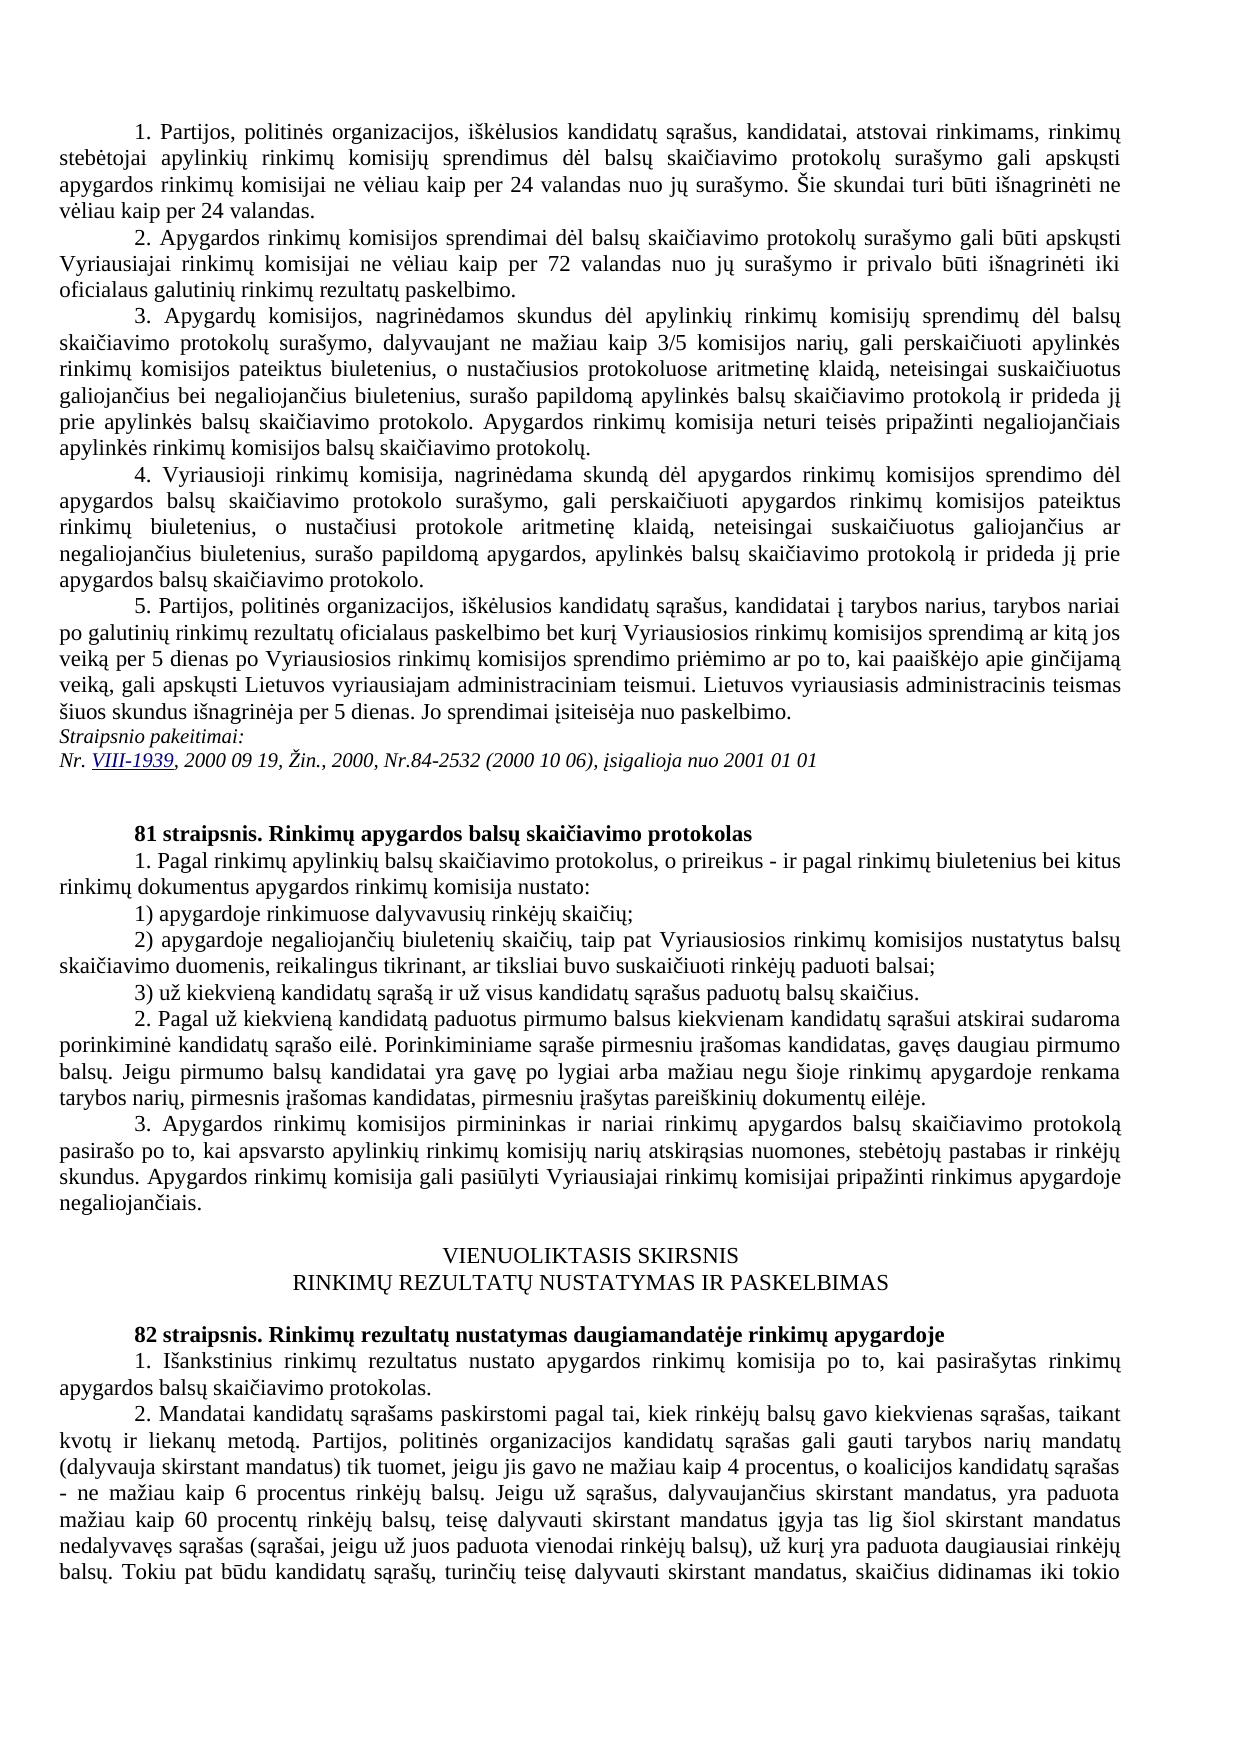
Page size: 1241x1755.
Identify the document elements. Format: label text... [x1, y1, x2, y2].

text 1. Išankstinius rinkimų rezultatus nustato apygardos rinkimų komisija po to, kai pasirašytas rinkimų apygardos balsų skaičiavimo protokolas. [59, 1348, 1122, 1400]
text 3. Apygardos rinkimų komisijos pirmininkas ir nariai rinkimų apygardos balsų skaičiavimo protokolą pasirašo po to, kai apsvarsto apylinkių rinkimų komisijų narių atskirąsias nuomones, stebėtojų pastabas ir rinkėjų skundus. Apygardos rinkimų komisija gali pasiūlyti Vyriausiajai rinkimų komisijai pripažinti rinkimus apygardoje negaliojančiais. [59, 1110, 1122, 1216]
text 82 straipsnis. Rinkimų rezultatų nustatymas daugiamandatėje rinkimų apygardoje [134, 1321, 1122, 1348]
text RINKIMŲ REZULTATŲ NUSTATYMAS IR PASKELBIMAS [59, 1268, 1122, 1295]
text 2. Apygardos rinkimų komisijos sprendimai dėl balsų skaičiavimo protokolų surašymo gali būti apskųsti Vyriausiajai rinkimų komisijai ne vėliau kaip per 72 valandas nuo jų surašymo ir privalo būti išnagrinėti iki oficialaus galutinių rinkimų rezultatų paskelbimo. [59, 223, 1122, 303]
text 1) apygardoje rinkimuose dalyvavusių rinkėjų skaičių; [59, 899, 1122, 926]
text 2) apygardoje negaliojančių biuletenių skaičių, taip pat Vyriausiosios rinkimų komisijos nustatytus balsų skaičiavimo duomenis, reikalingus tikrinant, ar tiksliai buvo suskaičiuoti rinkėjų paduoti balsai; [59, 926, 1122, 979]
text 5. Partijos, politinės organizacijos, iškėlusios kandidatų sąrašus, kandidatai į tarybos narius, tarybos nariai po galutinių rinkimų rezultatų oficialaus paskelbimo bet kurį Vyriausiosios rinkimų komisijos sprendimą ar kitą jos veiką per 5 dienas po Vyriausiosios rinkimų komisijos sprendimo priėmimo ar po to, kai paaiškėjo apie ginčijamą veiką, gali apskųsti Lietuvos vyriausiajam administraciniam teismui. Lietuvos vyriausiasis administracinis teismas šiuos skundus išnagrinėja per 5 dienas. Jo sprendimai įsiteisėja nuo paskelbimo. [59, 592, 1122, 724]
text Straipsnio pakeitimai: [59, 724, 1122, 748]
text Nr. VIII-1939, 2000 09 19, Žin., 2000, Nr.84-2532 (2000 10 06), įsigalioja nuo 2001 01 01 [59, 748, 1122, 772]
text 81 straipsnis. Rinkimų apygardos balsų skaičiavimo protokolas [59, 821, 1122, 847]
text 1. Partijos, politinės organizacijos, iškėlusios kandidatų sąrašus, kandidatai, atstovai rinkimams, rinkimų stebėtojai apylinkių rinkimų komisijų sprendimus dėl balsų skaičiavimo protokolų surašymo gali apskųsti apygardos rinkimų komisijai ne vėliau kaip per 24 valandas nuo jų surašymo. Šie skundai turi būti išnagrinėti ne vėliau kaip per 24 valandas. [59, 118, 1122, 223]
text 2. Pagal už kiekvieną kandidatą paduotus pirmumo balsus kiekvienam kandidatų sąrašui atskirai sudaroma porinkiminė kandidatų sąrašo eilė. Porinkiminiame sąraše pirmesniu įrašomas kandidatas, gavęs daugiau pirmumo balsų. Jeigu pirmumo balsų kandidatai yra gavę po lygiai arba mažiau negu šioje rinkimų apygardoje renkama tarybos narių, pirmesnis įrašomas kandidatas, pirmesniu įrašytas pareiškinių dokumentų eilėje. [59, 1005, 1122, 1110]
text 3. Apygardų komisijos, nagrinėdamos skundus dėl apylinkių rinkimų komisijų sprendimų dėl balsų skaičiavimo protokolų surašymo, dalyvaujant ne mažiau kaip 3/5 komisijos narių, gali perskaičiuoti apylinkės rinkimų komisijos pateiktus biuletenius, o nustačiusios protokoluose aritmetinę klaidą, neteisingai suskaičiuotus galiojančius bei negaliojančius biuletenius, surašo papildomą apylinkės balsų skaičiavimo protokolą ir prideda jį prie apylinkės balsų skaičiavimo protokolo. Apygardos rinkimų komisija neturi teisės pripažinti negaliojančiais apylinkės rinkimų komisijos balsų skaičiavimo protokolų. [59, 303, 1122, 461]
text VIENUOLIKTASIS SKIRSNIS [59, 1242, 1122, 1268]
text 2. Mandatai kandidatų sąrašams paskirstomi pagal tai, kiek rinkėjų balsų gavo kiekvienas sąrašas, taikant kvotų ir liekanų metodą. Partijos, politinės organizacijos kandidatų sąrašas gali gauti tarybos narių mandatų (dalyvauja skirstant mandatus) tik tuomet, jeigu jis gavo ne mažiau kaip 4 procentus, o koalicijos kandidatų sąrašas - ne mažiau kaip 6 procentus rinkėjų balsų. Jeigu už sąrašus, dalyvaujančius skirstant mandatus, yra paduota mažiau kaip 60 procentų rinkėjų balsų, teisę dalyvauti skirstant mandatus įgyja tas lig šiol skirstant mandatus nedalyvavęs sąrašas (sąrašai, jeigu už juos paduota vienodai rinkėjų balsų), už kurį yra paduota daugiausiai rinkėjų balsų. Tokiu pat būdu kandidatų sąrašų, turinčių teisę dalyvauti skirstant mandatus, skaičius didinamas iki tokio [59, 1400, 1122, 1585]
text 1. Pagal rinkimų apylinkių balsų skaičiavimo protokolus, o prireikus - ir pagal rinkimų biuletenius bei kitus rinkimų dokumentus apygardos rinkimų komisija nustato: [59, 847, 1122, 899]
text 3) už kiekvieną kandidatų sąrašą ir už visus kandidatų sąrašus paduotų balsų skaičius. [59, 979, 1122, 1005]
text 4. Vyriausioji rinkimų komisija, nagrinėdama skundą dėl apygardos rinkimų komisijos sprendimo dėl apygardos balsų skaičiavimo protokolo surašymo, gali perskaičiuoti apygardos rinkimų komisijos pateiktus rinkimų biuletenius, o nustačiusi protokole aritmetinę klaidą, neteisingai suskaičiuotus galiojančius ar negaliojančius biuletenius, surašo papildomą apygardos, apylinkės balsų skaičiavimo protokolą ir prideda jį prie apygardos balsų skaičiavimo protokolo. [59, 461, 1122, 592]
